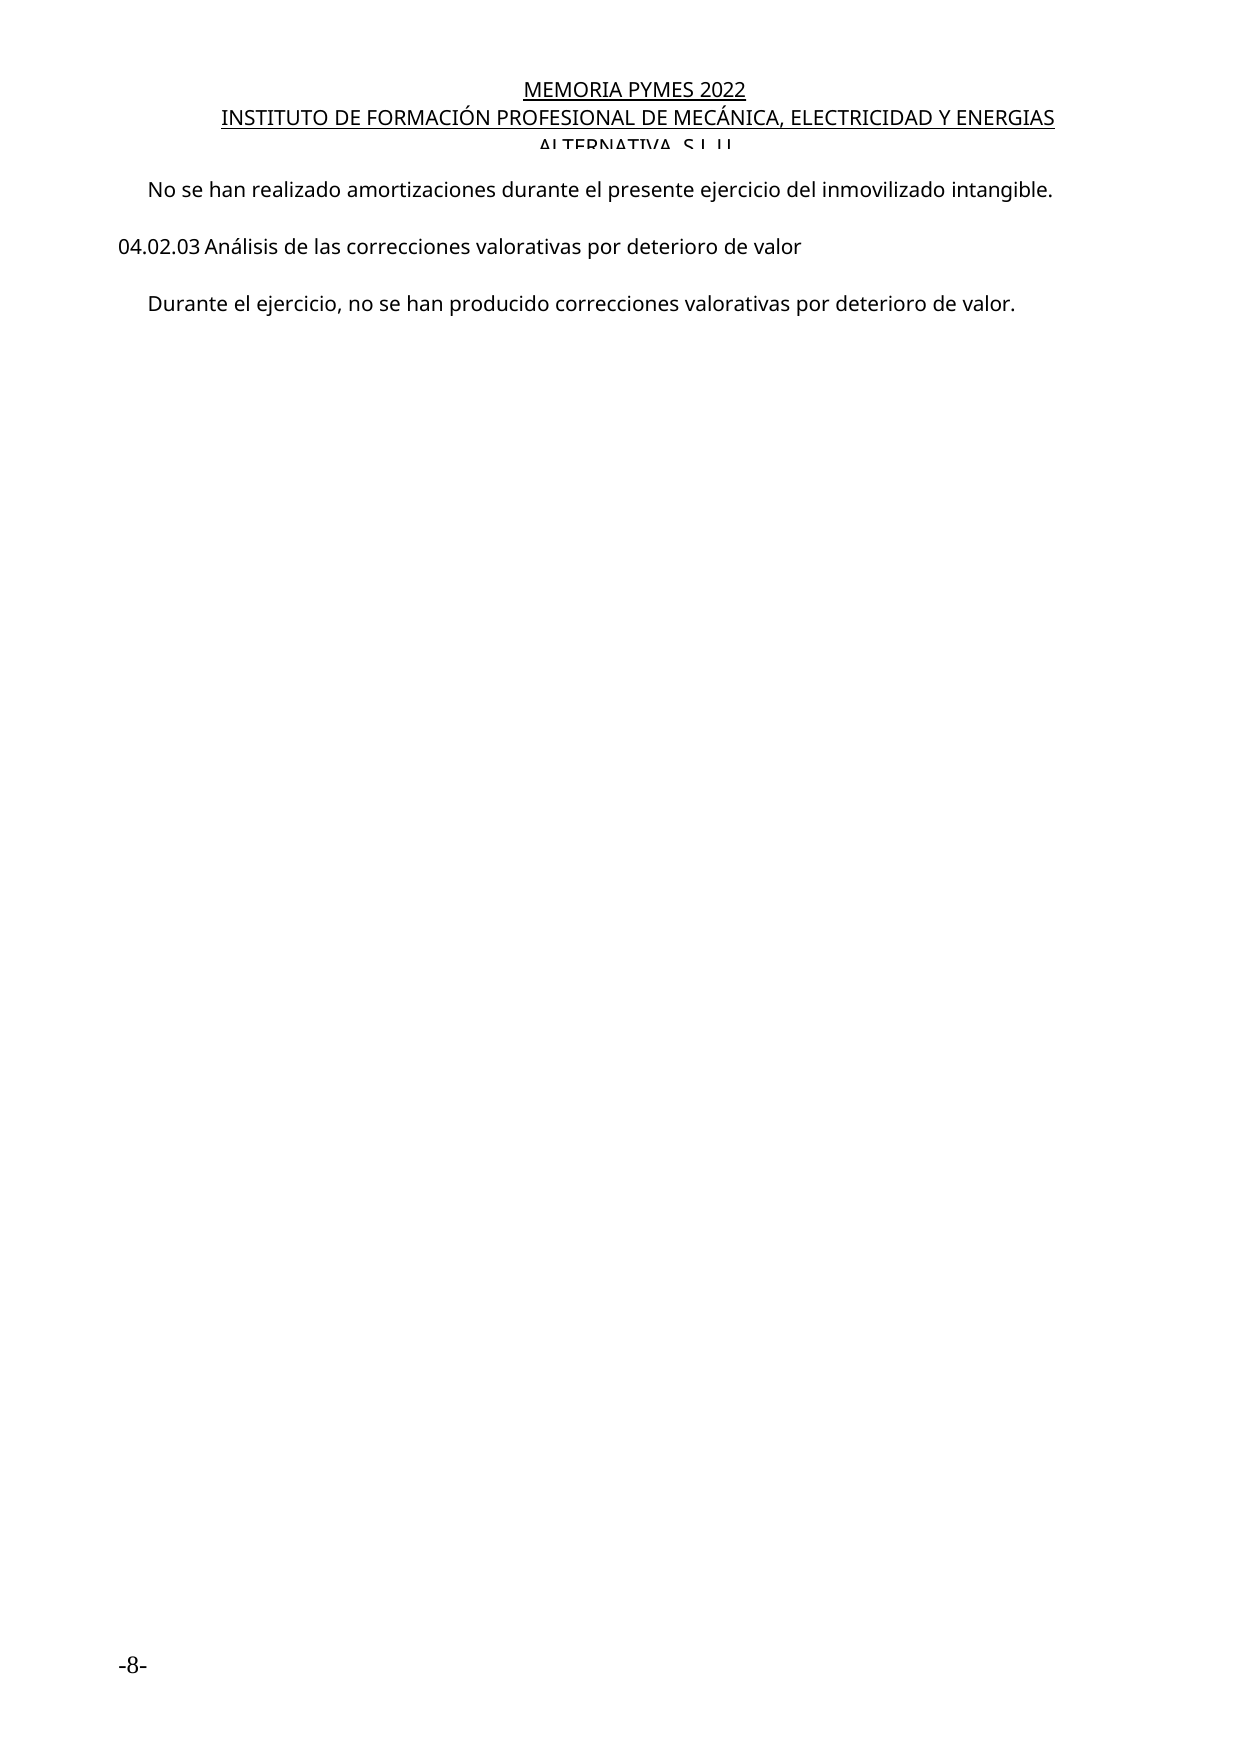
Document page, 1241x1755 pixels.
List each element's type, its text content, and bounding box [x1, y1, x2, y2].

list Análisis de las correcciones valorativas por deterioro de valor [118, 232, 1163, 261]
text No se han realizado amortizaciones durante el presente ejercicio del inmovilizado intangible. [147, 175, 1163, 204]
text Durante el ejercicio, no se han producido correcciones valorativas por deterioro de valor. [147, 289, 1163, 318]
